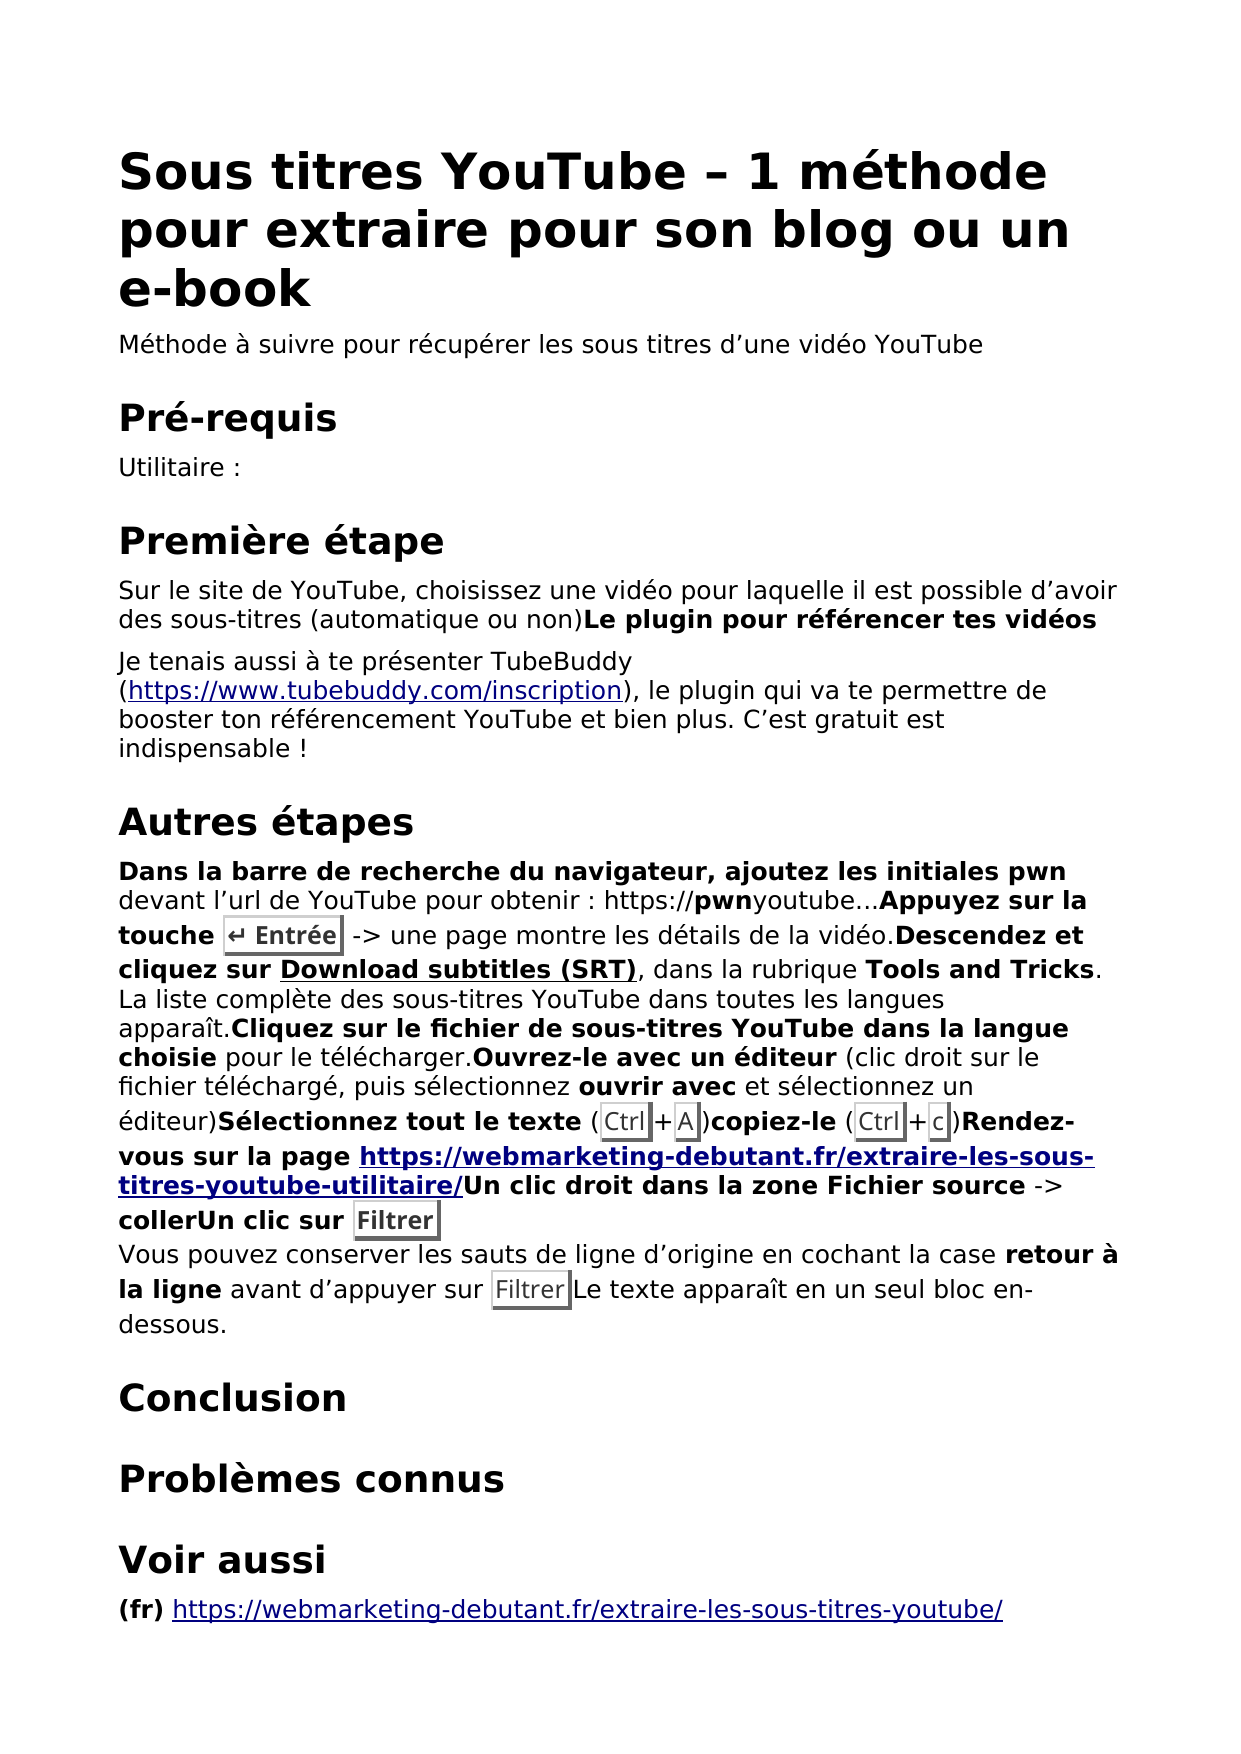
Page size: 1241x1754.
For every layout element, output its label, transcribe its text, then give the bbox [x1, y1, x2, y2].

subtitle Pré-requis [118, 397, 1122, 441]
subtitle Première étape [118, 520, 1122, 563]
subtitle Conclusion [118, 1377, 1122, 1420]
text Méthode à suivre pour récupérer les sous titres d’une vidéo YouTube [118, 330, 1122, 359]
text (fr) https://webmarketing-debutant.fr/extraire-les-sous-titres-youtube/ [118, 1595, 1122, 1624]
subtitle Autres étapes [118, 801, 1122, 844]
subtitle Sous titres YouTube – 1 méthode pour extraire pour son blog ou un e-book [118, 143, 1122, 318]
text Dans la barre de recherche du navigateur, ajoutez les initiales pwn devant l’url de YouTube pour obtenir : https://pwnyoutube...Appuyez sur la touche ↵ Entrée -> une page montre les détails de la vidéo.Descendez et cliquez sur Download subtitles (SRT), dans la rubrique Tools and Tricks. La liste complète des sous-titres YouTube dans toutes les langues apparaît.Cliquez sur le fichier de sous-titres YouTube dans la langue choisie pour le télécharger.Ouvrez-le avec un éditeur (clic droit sur le fichier téléchargé, puis sélectionnez ouvrir avec et sélectionnez un éditeur)Sélectionnez tout le texte (Ctrl+A)copiez-le (Ctrl+c)Rendez-vous sur la page https://webmarketing-debutant.fr/extraire-les-sous-titres-youtube-utilitaire/Un clic droit dans la zone Fichier source -> collerUn clic sur Filtrer Vous pouvez conserver les sauts de ligne d’origine en cochant la case retour à la ligne avant d’appuyer sur FiltrerLe texte apparaît en un seul bloc en-dessous. [118, 857, 1122, 1339]
subtitle Problèmes connus [118, 1458, 1122, 1501]
subtitle Voir aussi [118, 1539, 1122, 1583]
text Sur le site de YouTube, choisissez une vidéo pour laquelle il est possible d’avoir des sous-titres (automatique ou non)Le plugin pour référencer tes vidéos [118, 576, 1122, 634]
text Utilitaire : [118, 453, 1122, 482]
text Je tenais aussi à te présenter TubeBuddy (https://www.tubebuddy.com/inscription), le plugin qui va te permettre de booster ton référencement YouTube et bien plus. C’est gratuit est indispensable ! [118, 647, 1122, 763]
